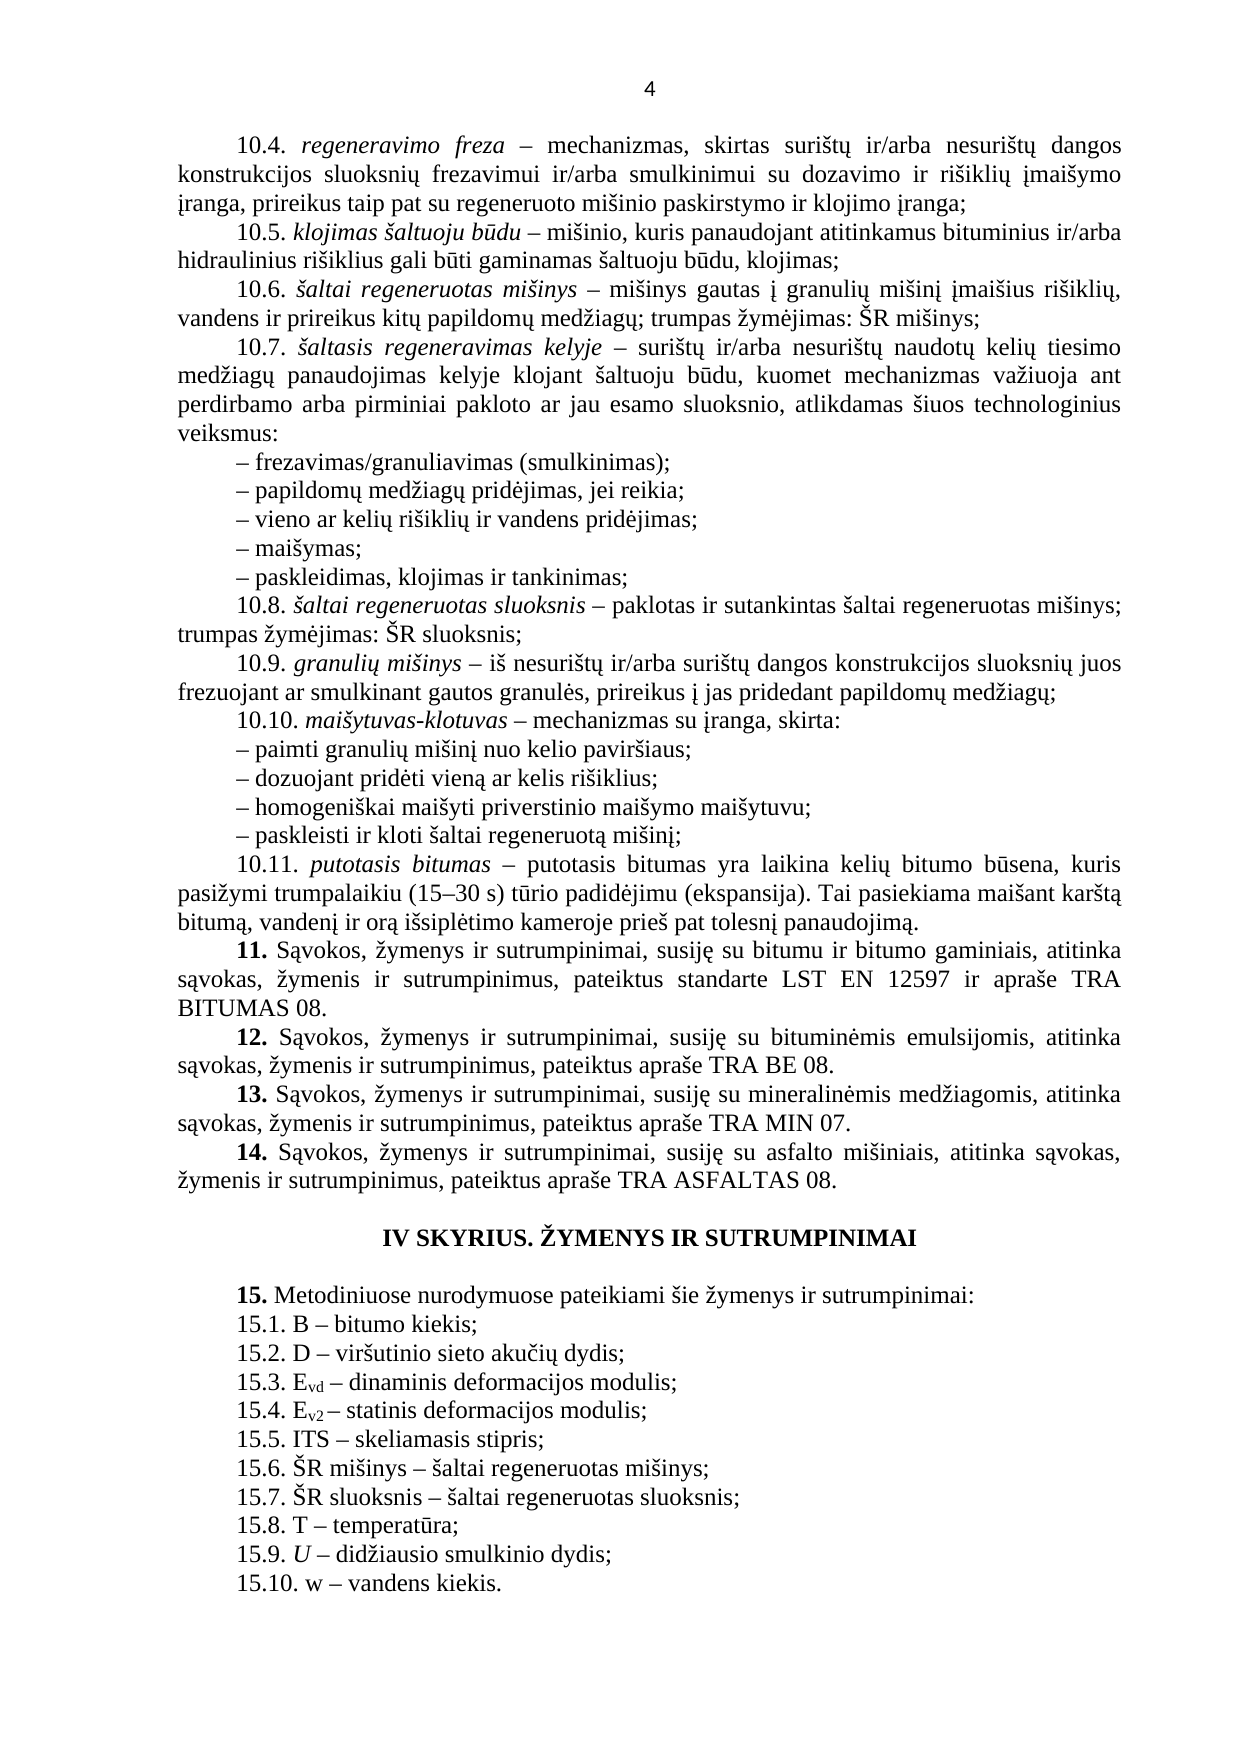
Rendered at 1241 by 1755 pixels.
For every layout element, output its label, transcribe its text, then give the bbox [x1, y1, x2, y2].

text 15.6. ŠR mišinys – šaltai regeneruotas mišinys; [177, 1453, 1122, 1482]
text 10.11. putotasis bitumas – putotasis bitumas yra laikina kelių bitumo būsena, kuris pasižymi trumpalaikiu (15–30 s) tūrio padidėjimu (ekspansija). Tai pasiekiama maišant karštą bitumą, vandenį ir orą išsiplėtimo kameroje prieš pat tolesnį panaudojimą. [177, 849, 1122, 936]
text 15.4. Ev2 – statinis deformacijos modulis; [177, 1396, 1122, 1424]
text IV SKYRIUS. ŽYMENYS IR SUTRUMPINIMAI [177, 1223, 1122, 1252]
text – frezavimas/granuliavimas (smulkinimas); [177, 447, 1122, 476]
text 10.6. šaltai regeneruotas mišinys – mišinys gautas į granulių mišinį įmaišius rišiklių, vandens ir prireikus kitų papildomų medžiagų; trumpas žymėjimas: ŠR mišinys; [177, 274, 1122, 332]
text 14. Sąvokos, žymenys ir sutrumpinimai, susiję su asfalto mišiniais, atitinka sąvokas, žymenis ir sutrumpinimus, pateiktus apraše TRA ASFALTAS 08. [177, 1137, 1122, 1194]
text – maišymas; [177, 533, 1122, 562]
text – vieno ar kelių rišiklių ir vandens pridėjimas; [177, 504, 1122, 533]
text 10.8. šaltai regeneruotas sluoksnis – paklotas ir sutankintas šaltai regeneruotas mišinys; trumpas žymėjimas: ŠR sluoksnis; [177, 591, 1122, 648]
text 15.10. w – vandens kiekis. [177, 1568, 1122, 1597]
text 10.10. maišytuvas-klotuvas – mechanizmas su įranga, skirta: [177, 706, 1122, 734]
text 11. Sąvokos, žymenys ir sutrumpinimai, susiję su bitumu ir bitumo gaminiais, atitinka sąvokas, žymenis ir sutrumpinimus, pateiktus standarte LST EN 12597 ir apraše TRA BITUMAS 08. [177, 936, 1122, 1022]
text 10.7. šaltasis regeneravimas kelyje – surištų ir/arba nesurištų naudotų kelių tiesimo medžiagų panaudojimas kelyje klojant šaltuoju būdu, kuomet mechanizmas važiuoja ant perdirbamo arba pirminiai pakloto ar jau esamo sluoksnio, atlikdamas šiuos technologinius veiksmus: [177, 332, 1122, 447]
text – paskleisti ir kloti šaltai regeneruotą mišinį; [177, 821, 1122, 849]
text 15.5. ITS – skeliamasis stipris; [177, 1424, 1122, 1453]
text 12. Sąvokos, žymenys ir sutrumpinimai, susiję su bituminėmis emulsijomis, atitinka sąvokas, žymenis ir sutrumpinimus, pateiktus apraše TRA BE 08. [177, 1022, 1122, 1079]
text 15.1. B – bitumo kiekis; [177, 1309, 1122, 1338]
text – paskleidimas, klojimas ir tankinimas; [177, 562, 1122, 591]
text – paimti granulių mišinį nuo kelio paviršiaus; [177, 734, 1122, 763]
text – homogeniškai maišyti priverstinio maišymo maišytuvu; [177, 792, 1122, 821]
text – dozuojant pridėti vieną ar kelis rišiklius; [177, 763, 1122, 792]
text – papildomų medžiagų pridėjimas, jei reikia; [177, 476, 1122, 504]
text 10.4. regeneravimo freza – mechanizmas, skirtas surištų ir/arba nesurištų dangos konstrukcijos sluoksnių frezavimui ir/arba smulkinimui su dozavimo ir rišiklių įmaišymo įranga, prireikus taip pat su regeneruoto mišinio paskirstymo ir klojimo įranga; [177, 131, 1122, 217]
text 15.7. ŠR sluoksnis – šaltai regeneruotas sluoksnis; [177, 1482, 1122, 1511]
text 15.9. U – didžiausio smulkinio dydis; [177, 1539, 1122, 1568]
text 10.5. klojimas šaltuoju būdu – mišinio, kuris panaudojant atitinkamus bituminius ir/arba hidraulinius rišiklius gali būti gaminamas šaltuoju būdu, klojimas; [177, 217, 1122, 274]
text 15.2. D – viršutinio sieto akučių dydis; [177, 1338, 1122, 1367]
text 15.3. Evd – dinaminis deformacijos modulis; [177, 1367, 1122, 1396]
text 10.9. granulių mišinys – iš nesurištų ir/arba surištų dangos konstrukcijos sluoksnių juos frezuojant ar smulkinant gautos granulės, prireikus į jas pridedant papildomų medžiagų; [177, 648, 1122, 706]
text 15. Metodiniuose nurodymuose pateikiami šie žymenys ir sutrumpinimai: [177, 1281, 1122, 1309]
text 13. Sąvokos, žymenys ir sutrumpinimai, susiję su mineralinėmis medžiagomis, atitinka sąvokas, žymenis ir sutrumpinimus, pateiktus apraše TRA MIN 07. [177, 1079, 1122, 1137]
text 15.8. T – temperatūra; [177, 1511, 1122, 1539]
